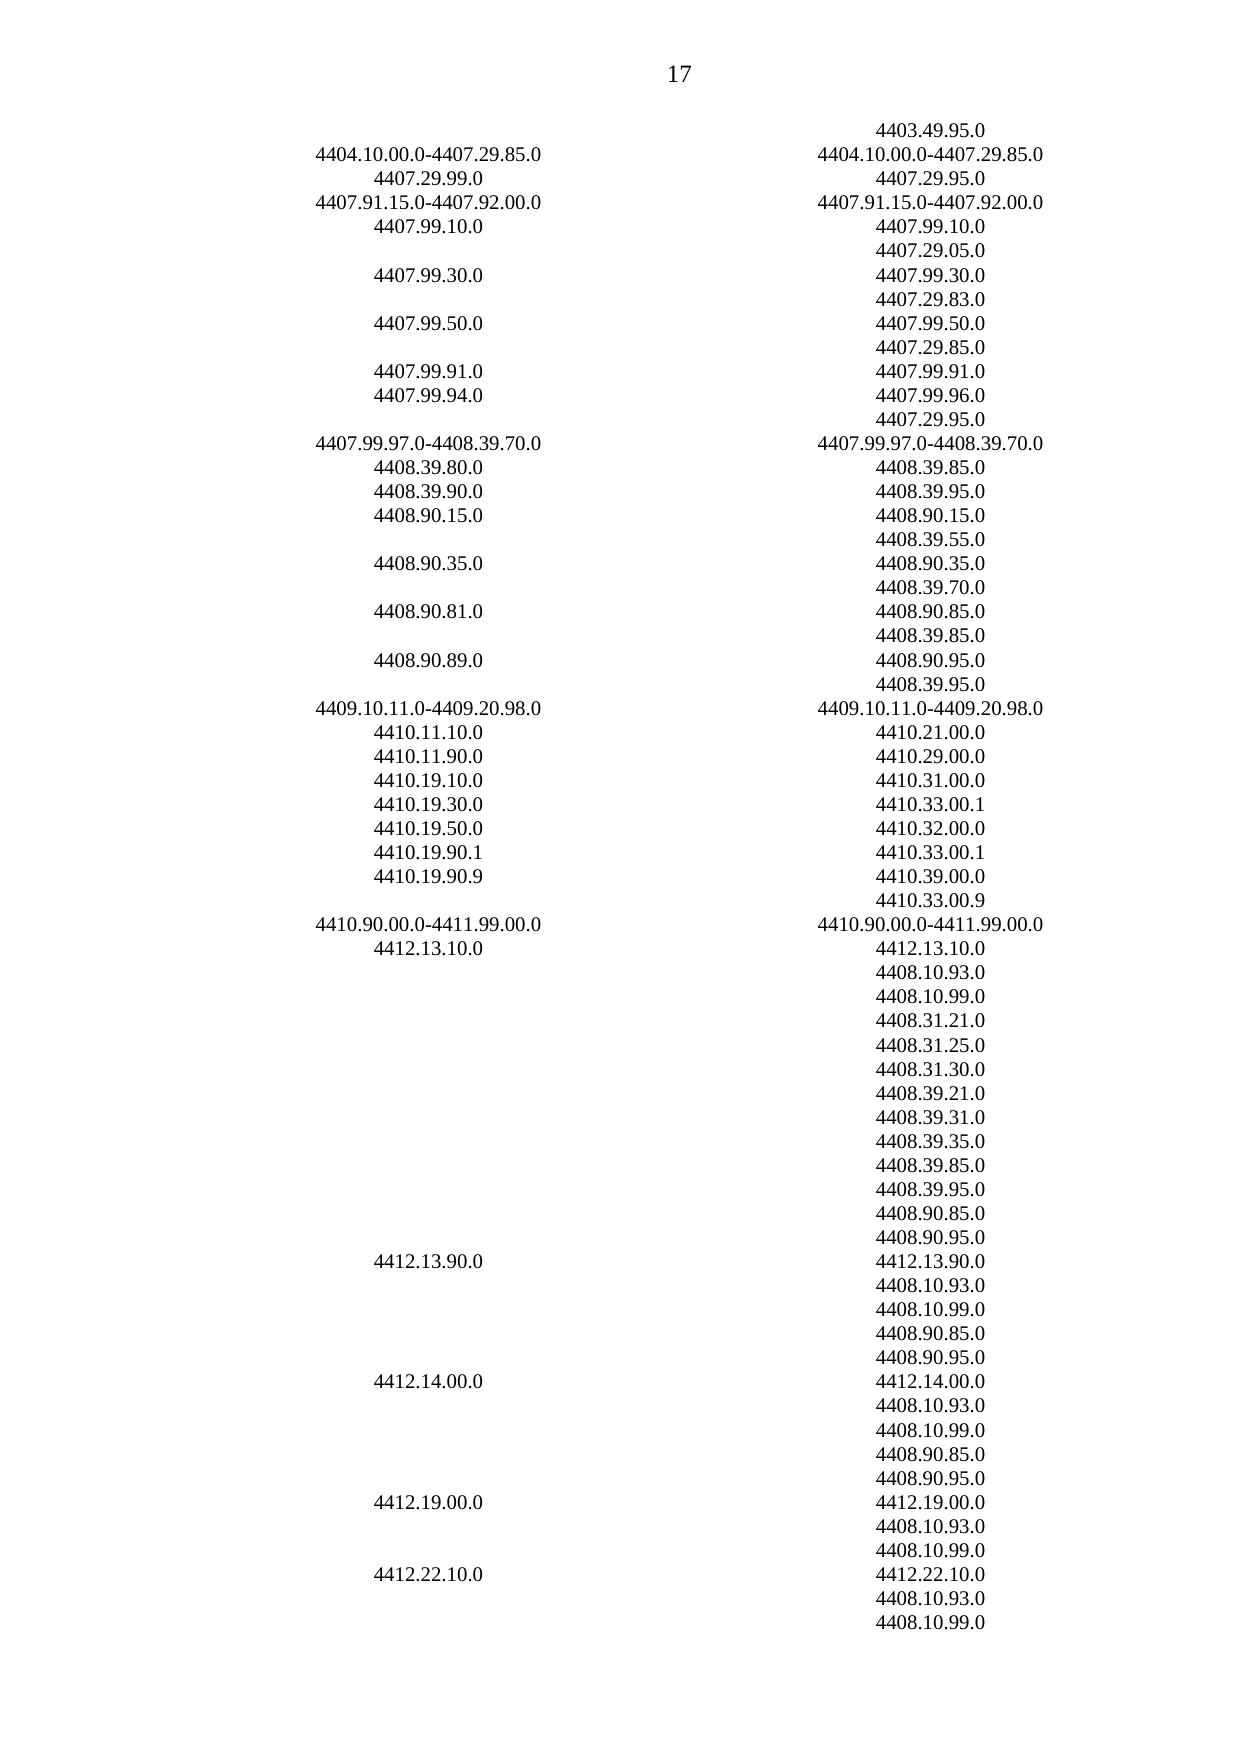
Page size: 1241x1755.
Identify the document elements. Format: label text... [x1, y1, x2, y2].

table_cell 4407.99.30.0 4407.29.83.0 [679, 263, 1181, 311]
table_cell 4404.10.00.0-4407.29.85.0 [177, 142, 679, 166]
table_cell [177, 118, 679, 142]
table_cell 4410.19.30.0 [177, 792, 679, 816]
table_cell 4409.10.11.0-4409.20.98.0 [679, 696, 1181, 720]
table_cell 4412.14.00.0 [177, 1369, 679, 1490]
table_cell 4407.99.91.0 [177, 359, 679, 383]
table_cell 4412.13.10.0 [177, 936, 679, 1249]
table_cell 4408.90.15.0 4408.39.55.0 [679, 503, 1181, 551]
table_cell 4408.90.81.0 [177, 599, 679, 647]
table_cell 4410.29.00.0 [679, 744, 1181, 768]
table_cell 4408.90.85.0 4408.39.85.0 [679, 599, 1181, 647]
table_cell 4412.13.10.0 4408.10.93.0 4408.10.99.0 4408.31.21.0 4408.31.25.0 4408.31.30.0 4408.39.21.0 4408.39.31.0 4408.39.35.0 4408.39.85.0 4408.39.95.0 4408.90.85.0 4408.90.95.0 [679, 936, 1181, 1249]
table_cell 4410.90.00.0-4411.99.00.0 [177, 912, 679, 936]
table_cell 4412.19.00.0 [177, 1490, 679, 1562]
table_cell 4410.33.00.1 [679, 840, 1181, 864]
table_cell 4408.90.95.0 4408.39.95.0 [679, 648, 1181, 696]
table_cell 4410.19.90.1 [177, 840, 679, 864]
table_cell 4407.99.30.0 [177, 263, 679, 311]
table_cell 4407.99.10.0 4407.29.05.0 [679, 214, 1181, 262]
table_cell 4407.99.97.0-4408.39.70.0 [177, 431, 679, 455]
table_cell 4410.11.10.0 [177, 720, 679, 744]
table_cell 4412.22.10.0 [177, 1562, 679, 1634]
table_cell 4407.91.15.0-4407.92.00.0 [679, 190, 1181, 214]
table_cell 4410.31.00.0 [679, 768, 1181, 792]
table_cell 4407.99.96.0 4407.29.95.0 [679, 383, 1181, 431]
table_cell 4410.19.50.0 [177, 816, 679, 840]
table_cell 4410.90.00.0-4411.99.00.0 [679, 912, 1181, 936]
table_cell 4407.99.97.0-4408.39.70.0 [679, 431, 1181, 455]
table_cell 4408.39.95.0 [679, 479, 1181, 503]
table_cell 4412.19.00.0 4408.10.93.0 4408.10.99.0 [679, 1490, 1181, 1562]
table_cell 4408.39.80.0 [177, 455, 679, 479]
table_cell 4412.13.90.0 4408.10.93.0 4408.10.99.0 4408.90.85.0 4408.90.95.0 [679, 1249, 1181, 1369]
table_cell 4407.99.50.0 4407.29.85.0 [679, 311, 1181, 359]
table_cell 4407.99.91.0 [679, 359, 1181, 383]
table_cell 4410.11.90.0 [177, 744, 679, 768]
table_cell 4410.21.00.0 [679, 720, 1181, 744]
table_cell 4410.19.10.0 [177, 768, 679, 792]
table_cell 4407.99.10.0 [177, 214, 679, 262]
table_cell 4408.39.90.0 [177, 479, 679, 503]
table_cell 4412.14.00.0 4408.10.93.0 4408.10.99.0 4408.90.85.0 4408.90.95.0 [679, 1369, 1181, 1490]
table_cell 4407.91.15.0-4407.92.00.0 [177, 190, 679, 214]
table_cell 4410.32.00.0 [679, 816, 1181, 840]
table_cell 4407.29.95.0 [679, 166, 1181, 190]
table_cell 4407.29.99.0 [177, 166, 679, 190]
table_cell 4408.90.15.0 [177, 503, 679, 551]
table_cell 4410.33.00.1 [679, 792, 1181, 816]
table_cell 4410.39.00.0 4410.33.00.9 [679, 864, 1181, 912]
table_cell 4412.13.90.0 [177, 1249, 679, 1369]
table_cell 4407.99.50.0 [177, 311, 679, 359]
table_cell 4412.22.10.0 4408.10.93.0 4408.10.99.0 [679, 1562, 1181, 1634]
table_cell 4403.49.95.0 [679, 118, 1181, 142]
table_cell 4408.90.35.0 [177, 551, 679, 599]
table_cell 4404.10.00.0-4407.29.85.0 [679, 142, 1181, 166]
table_cell 4409.10.11.0-4409.20.98.0 [177, 696, 679, 720]
table_cell 4408.90.35.0 4408.39.70.0 [679, 551, 1181, 599]
table_cell 4407.99.94.0 [177, 383, 679, 431]
table_cell 4408.90.89.0 [177, 648, 679, 696]
table_cell 4410.19.90.9 [177, 864, 679, 912]
table_cell 4408.39.85.0 [679, 455, 1181, 479]
